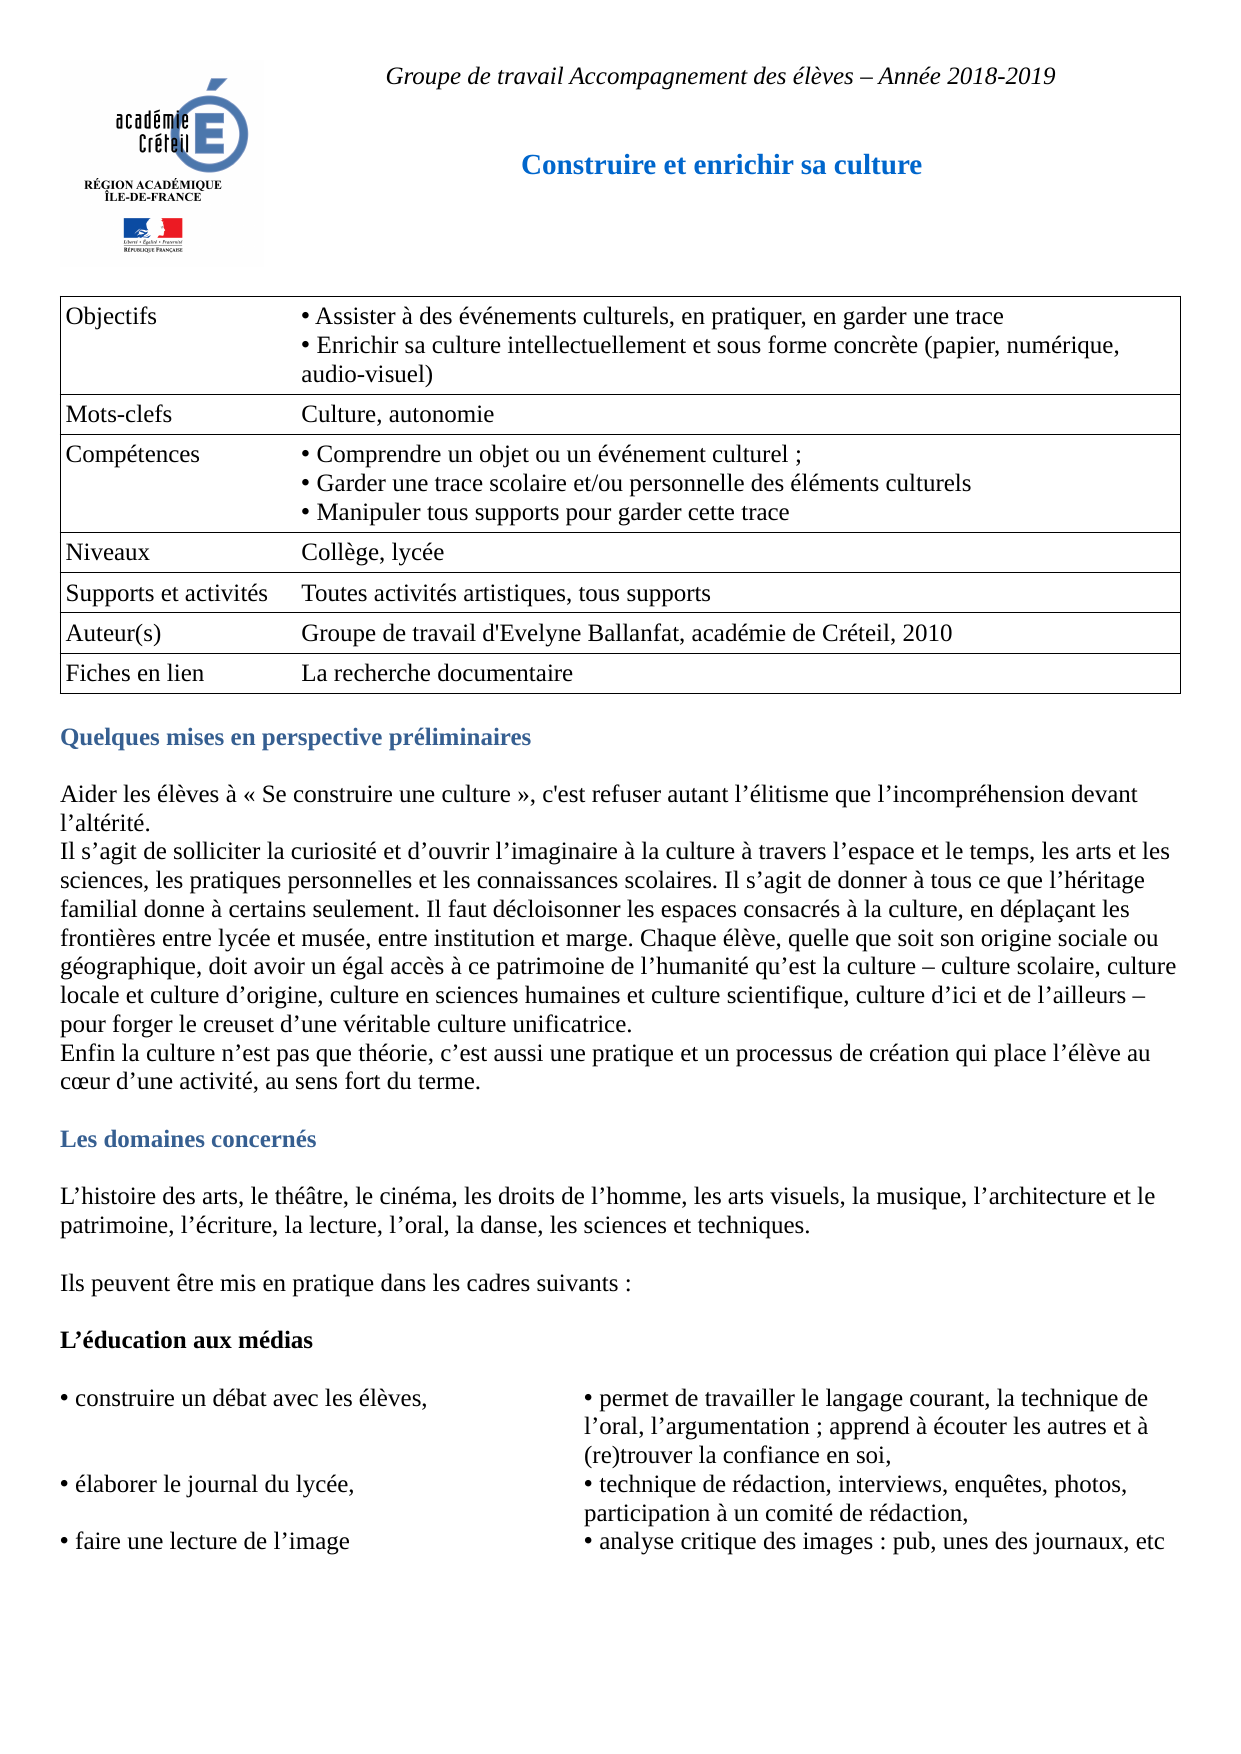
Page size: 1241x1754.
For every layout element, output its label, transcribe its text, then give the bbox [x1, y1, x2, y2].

table_cell Niveaux [61, 533, 296, 572]
text Enfin la culture n’est pas que théorie, c’est aussi une pratique et un processus de création qui place l’élève au cœur d’une activité, au sens fort du terme. [60, 1038, 1179, 1095]
text L’histoire des arts, le théâtre, le cinéma, les droits de l’homme, les arts visuels, la musique, l’architecture et le patrimoine, l’écriture, la lecture, l’oral, la danse, les sciences et techniques. [60, 1181, 1179, 1239]
table_cell Groupe de travail d'Evelyne Ballanfat, académie de Créteil, 2010 [296, 613, 1180, 652]
table_cell La recherche documentaire [296, 654, 1180, 693]
text Les domaines concernés [60, 1124, 1179, 1153]
table_cell Compétences [61, 435, 296, 532]
text Aider les élèves à « Se construire une culture », c'est refuser autant l’élitisme que l’incompréhension devant l’altérité. [60, 779, 1179, 836]
table_cell Auteur(s) [61, 613, 296, 652]
table_cell Comprendre un objet ou un événement culturel ; Garder une trace scolaire et/ou personnelle des éléments culturels Manipuler tous supports pour garder cette trace [296, 435, 1180, 532]
table_cell Toutes activités artistiques, tous supports [296, 573, 1180, 612]
table_header permet de travailler le langage courant, la technique de l’oral, l’argumentation ; apprend à écouter les autres et à (re)trouver la confiance en soi, technique de rédaction, interviews, enquêtes, photos, participation à un comité de rédaction, analyse critique des images : pub, unes des journaux, etc [584, 1383, 1179, 1555]
picture [59, 60, 264, 267]
table_cell Fiches en lien [61, 654, 296, 693]
table_header construire un débat avec les élèves, élaborer le journal du lycée, faire une lecture de l’image [60, 1383, 584, 1555]
text Construire et enrichir sa culture [264, 147, 1179, 181]
table_header Objectifs [61, 297, 296, 393]
text Groupe de travail Accompagnement des élèves – Année 2018-2019 [264, 61, 1179, 89]
table_cell Supports et activités [61, 573, 296, 612]
table_cell Collège, lycée [296, 533, 1180, 572]
table_cell Mots-clefs [61, 395, 296, 434]
table_cell Culture, autonomie [296, 395, 1180, 434]
table_header Assister à des événements culturels, en pratiquer, en garder une trace Enrichir sa culture intellectuellement et sous forme concrète (papier, numérique, audio-visuel) [296, 297, 1180, 393]
text L’éducation aux médias [60, 1325, 1179, 1354]
text Ils peuvent être mis en pratique dans les cadres suivants : [60, 1268, 1179, 1296]
text Il s’agit de solliciter la curiosité et d’ouvrir l’imaginaire à la culture à travers l’espace et le temps, les arts et les sciences, les pratiques personnelles et les connaissances scolaires. Il s’agit de donner à tous ce que l’héritage familial donne à certains seulement. Il faut décloisonner les espaces consacrés à la culture, en déplaçant les frontières entre lycée et musée, entre institution et marge. Chaque élève, quelle que soit son origine sociale ou géographique, doit avoir un égal accès à ce patrimoine de l’humanité qu’est la culture – culture scolaire, culture locale et culture d’origine, culture en sciences humaines et culture scientifique, culture d’ici et de l’ailleurs – pour forger le creuset d’une véritable culture unificatrice. [60, 836, 1179, 1038]
subtitle Quelques mises en perspective préliminaires [60, 722, 1179, 750]
